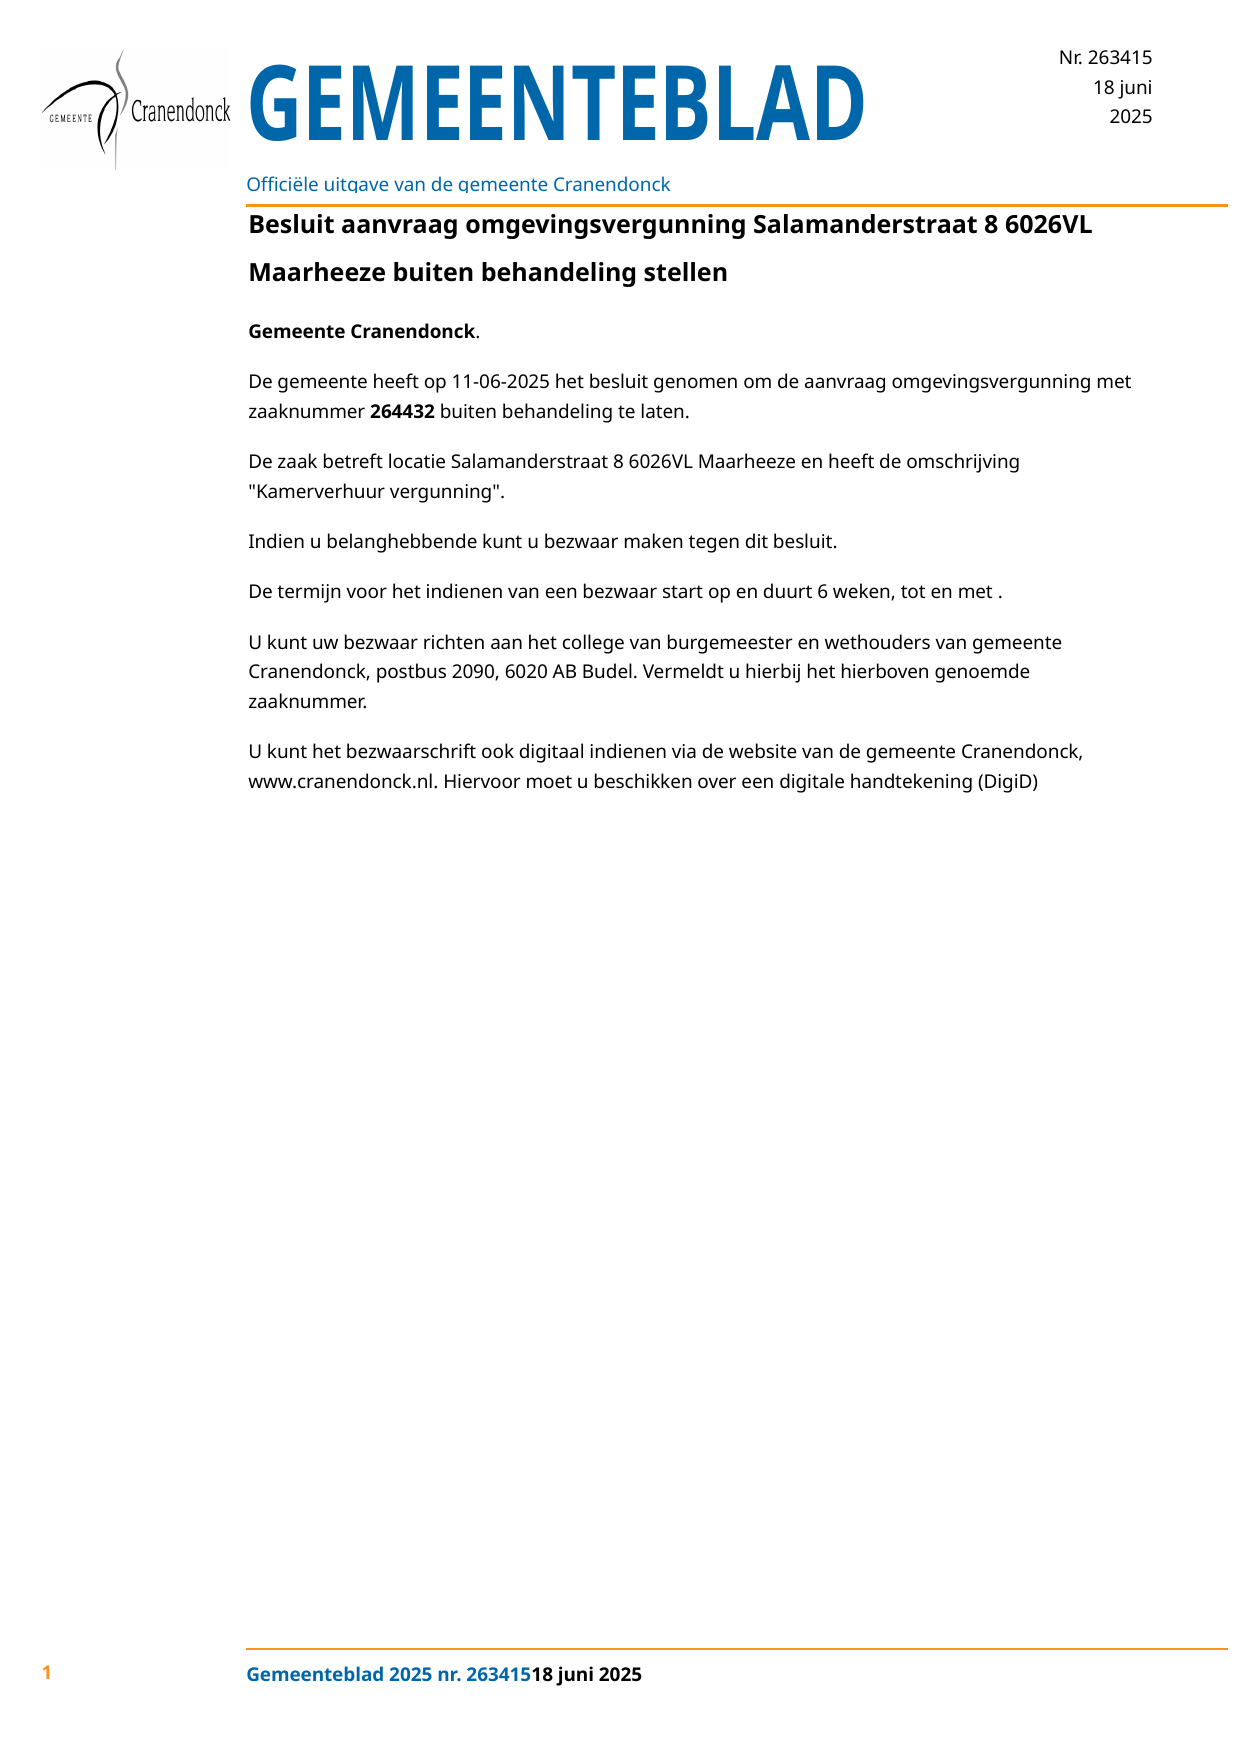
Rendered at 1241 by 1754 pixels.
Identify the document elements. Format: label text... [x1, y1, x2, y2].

text Besluit aanvraag omgevingsvergunning Salamanderstraat 8 6026VL Maarheeze buiten behandeling stellen [248, 207, 1152, 288]
text Gemeente Cranendonck. [248, 318, 1152, 344]
text U kunt uw bezwaar richten aan het college van burgemeester en wethouders van gemeente Cranendonck, postbus 2090, 6020 AB Budel. Vermeldt u hierbij het hierboven genoemde zaaknummer. [248, 629, 1152, 714]
text U kunt het bezwaarschrift ook digitaal indienen via de website van de gemeente Cranendonck, www.cranendonck.nl. Hiervoor moet u beschikken over een digitale handtekening (DigiD) [248, 739, 1152, 794]
text De gemeente heeft op 11-06-2025 het besluit genomen om de aanvraag omgevingsvergunning met zaaknummer 264432 buiten behandeling te laten. [248, 368, 1152, 424]
text Indien u belanghebbende kunt u bezwaar maken tegen dit besluit. [248, 528, 1152, 554]
picture [41, 47, 231, 172]
text De termijn voor het indienen van een bezwaar start op en duurt 6 weken, tot en met . [248, 579, 1152, 604]
text De zaak betreft locatie Salamanderstraat 8 6026VL Maarheeze en heeft de omschrijving "Kamerverhuur vergunning". [248, 448, 1152, 504]
